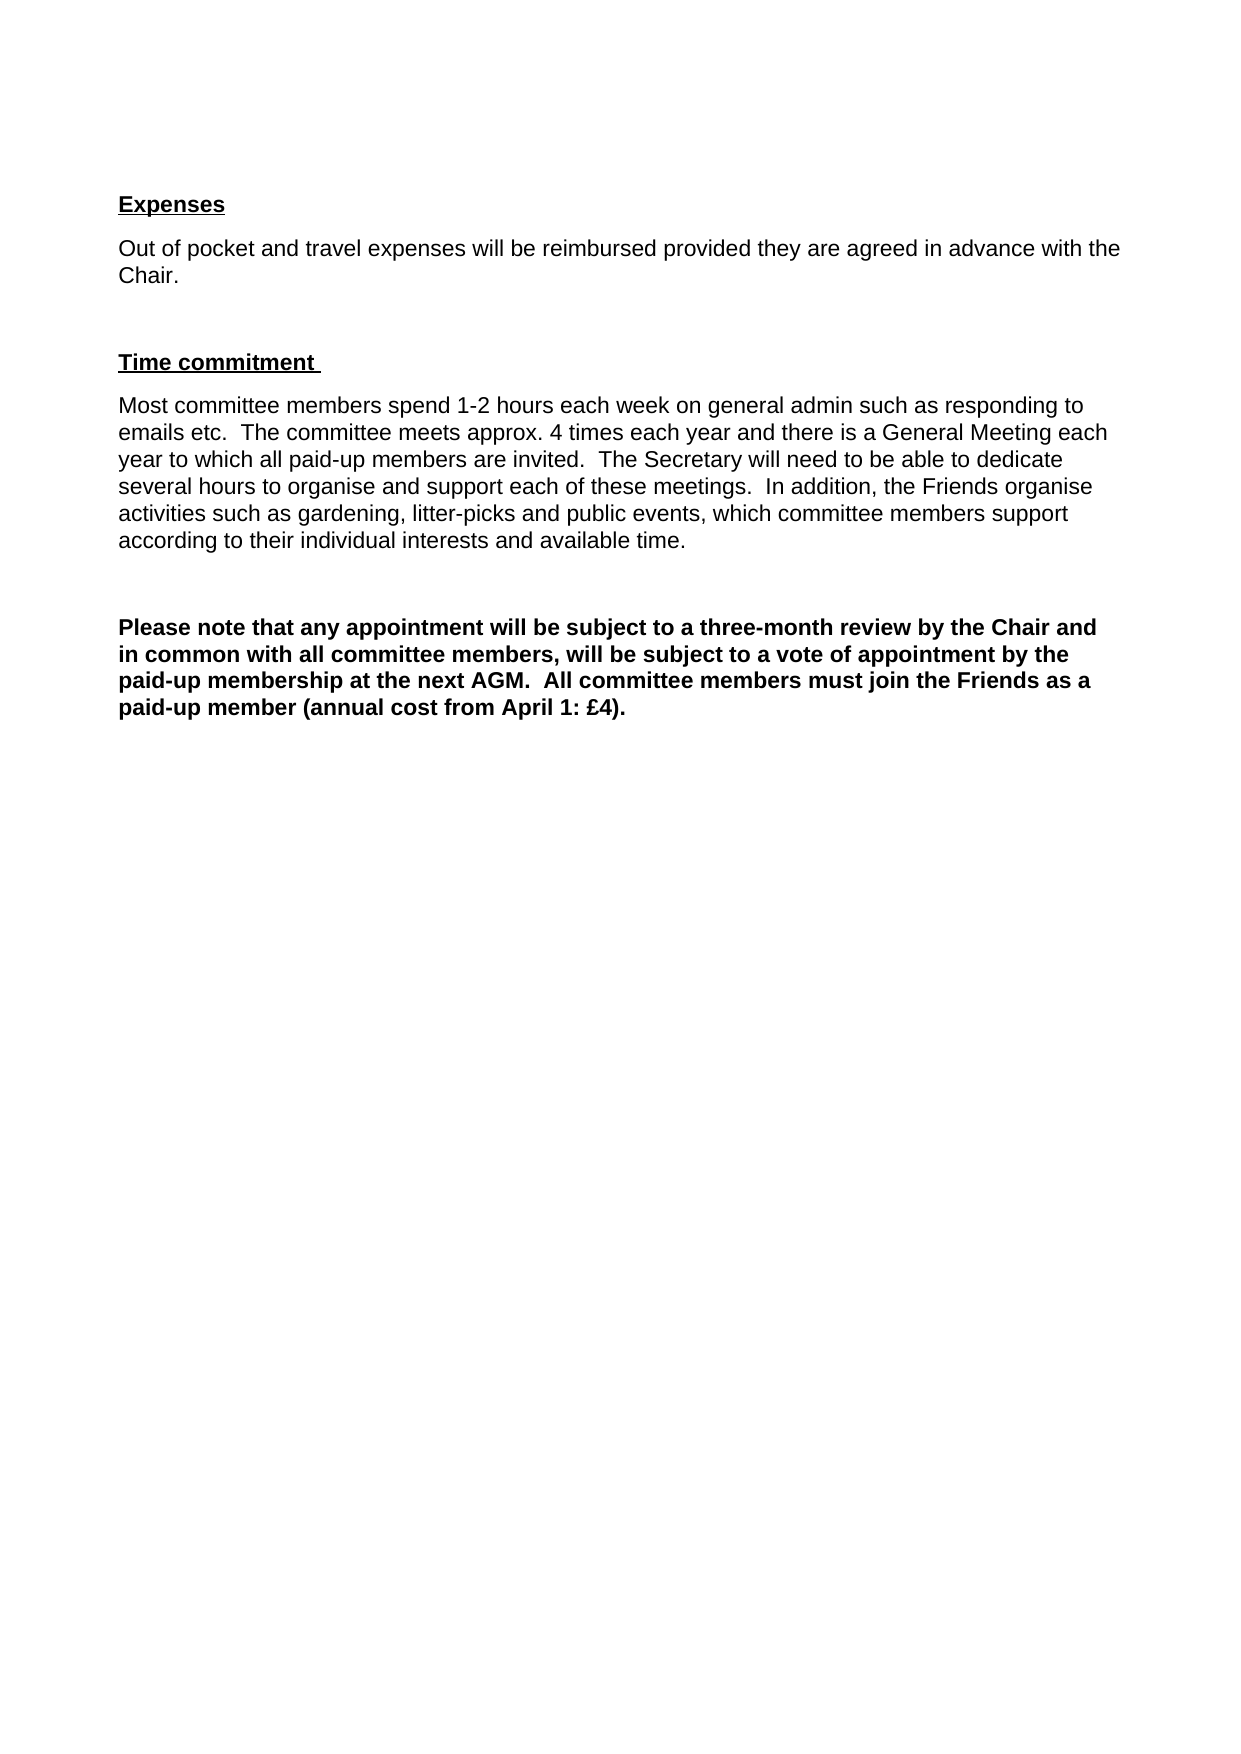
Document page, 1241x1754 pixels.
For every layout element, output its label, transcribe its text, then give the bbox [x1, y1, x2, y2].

text Most committee members spend 1-2 hours each week on general admin such as responding to emails etc. The committee meets approx. 4 times each year and there is a General Meeting each year to which all paid-up members are invited. The Secretary will need to be able to dedicate several hours to organise and support each of these meetings. In addition, the Friends organise activities such as gardening, litter-picks and public events, which committee members support according to their individual interests and available time. [118, 392, 1122, 553]
text Time commitment [118, 349, 1122, 375]
text Expenses [118, 191, 1122, 218]
text Out of pocket and travel expenses will be reimbursed provided they are agreed in advance with the Chair. [118, 235, 1122, 288]
text Please note that any appointment will be subject to a three-month review by the Chair and in common with all committee members, will be subject to a vote of appointment by the paid-up membership at the next AGM. All committee members must join the Friends as a paid-up member (annual cost from April 1: £4). [118, 614, 1122, 721]
